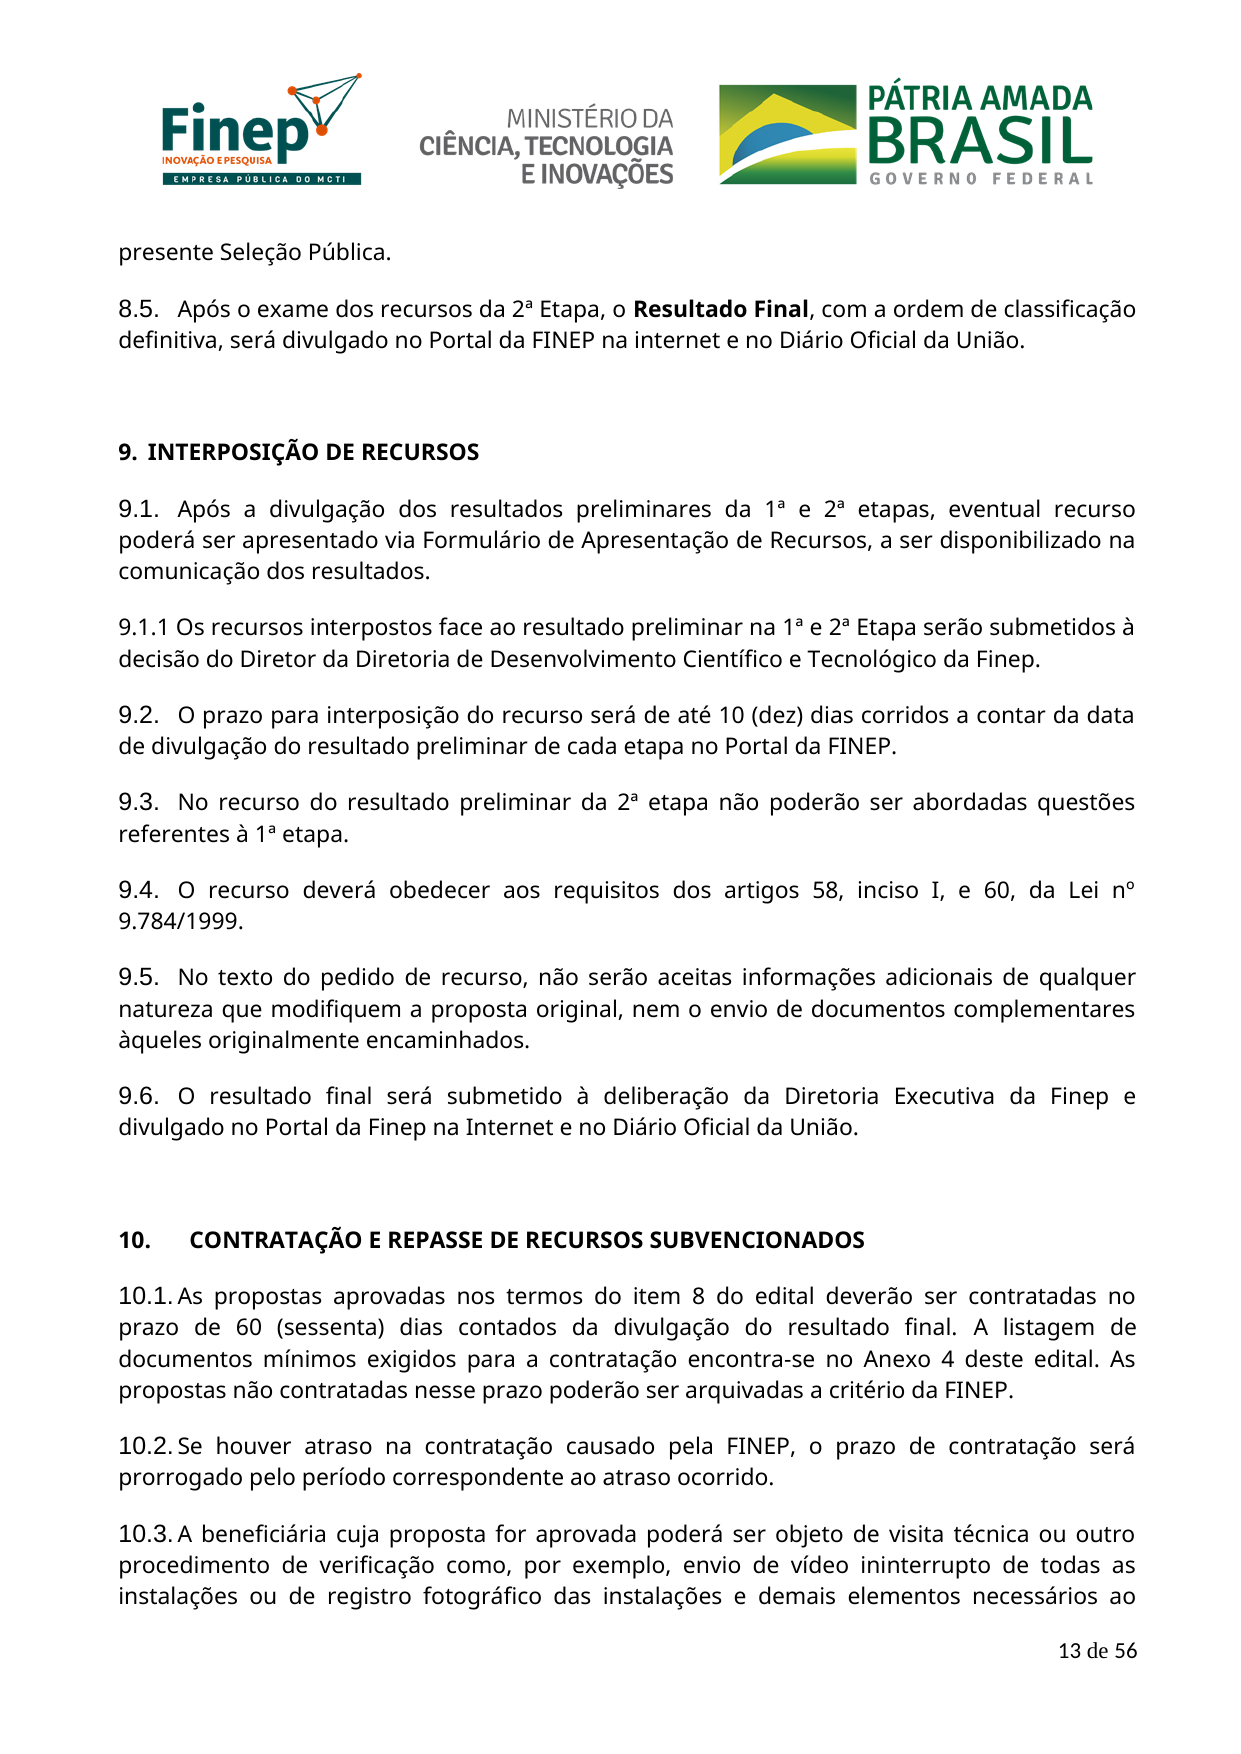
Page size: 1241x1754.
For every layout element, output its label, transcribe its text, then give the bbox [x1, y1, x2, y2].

list No texto do pedido de recurso, não serão aceitas informações adicionais de qualquer natureza que modifiquem a proposta original, nem o envio de documentos complementares àqueles originalmente encaminhados. [118, 961, 1137, 1055]
list Após o exame dos recursos da 2ª Etapa, o Resultado Final, com a ordem de classificação definitiva, será divulgado no Portal da FINEP na internet e no Diário Oficial da União. [118, 292, 1137, 355]
list O recurso deverá obedecer aos requisitos dos artigos 58, inciso I, e 60, da Lei nº 9.784/1999. [118, 874, 1137, 936]
list INTERPOSIÇÃO DE RECURSOS [118, 436, 1137, 467]
list O prazo para interposição do recurso será de até 10 (dez) dias corridos a contar da data de divulgação do resultado preliminar de cada etapa no Portal da FINEP. [118, 699, 1137, 761]
list Se houver atraso na contratação causado pela FINEP, o prazo de contratação será prorrogado pelo período correspondente ao atraso ocorrido. [118, 1430, 1137, 1492]
list presente Seleção Pública. [118, 236, 1137, 267]
list O resultado final será submetido à deliberação da Diretoria Executiva da Finep e divulgado no Portal da Finep na Internet e no Diário Oficial da União. [118, 1080, 1137, 1142]
list A beneficiária cuja proposta for aprovada poderá ser objeto de visita técnica ou outro procedimento de verificação como, por exemplo, envio de vídeo ininterrupto de todas as instalações ou de registro fotográfico das instalações e demais elementos necessários ao [118, 1517, 1137, 1611]
list Após a divulgação dos resultados preliminares da 1ª e 2ª etapas, eventual recurso poderá ser apresentado via Formulário de Apresentação de Recursos, a ser disponibilizado na comunicação dos resultados. [118, 492, 1137, 586]
list As propostas aprovadas nos termos do item 8 do edital deverão ser contratadas no prazo de 60 (sessenta) dias contados da divulgação do resultado final. A listagem de documentos mínimos exigidos para a contratação encontra-se no Anexo 4 deste edital. As propostas não contratadas nesse prazo poderão ser arquivadas a critério da FINEP. [118, 1280, 1137, 1405]
list CONTRATAÇÃO E REPASSE DE RECURSOS SUBVENCIONADOS [118, 1224, 1137, 1255]
text 9.1.1 Os recursos interpostos face ao resultado preliminar na 1ª e 2ª Etapa serão submetidos à decisão do Diretor da Diretoria de Desenvolvimento Científico e Tecnológico da Finep. [118, 611, 1137, 674]
list No recurso do resultado preliminar da 2ª etapa não poderão ser abordadas questões referentes à 1ª etapa. [118, 786, 1137, 849]
